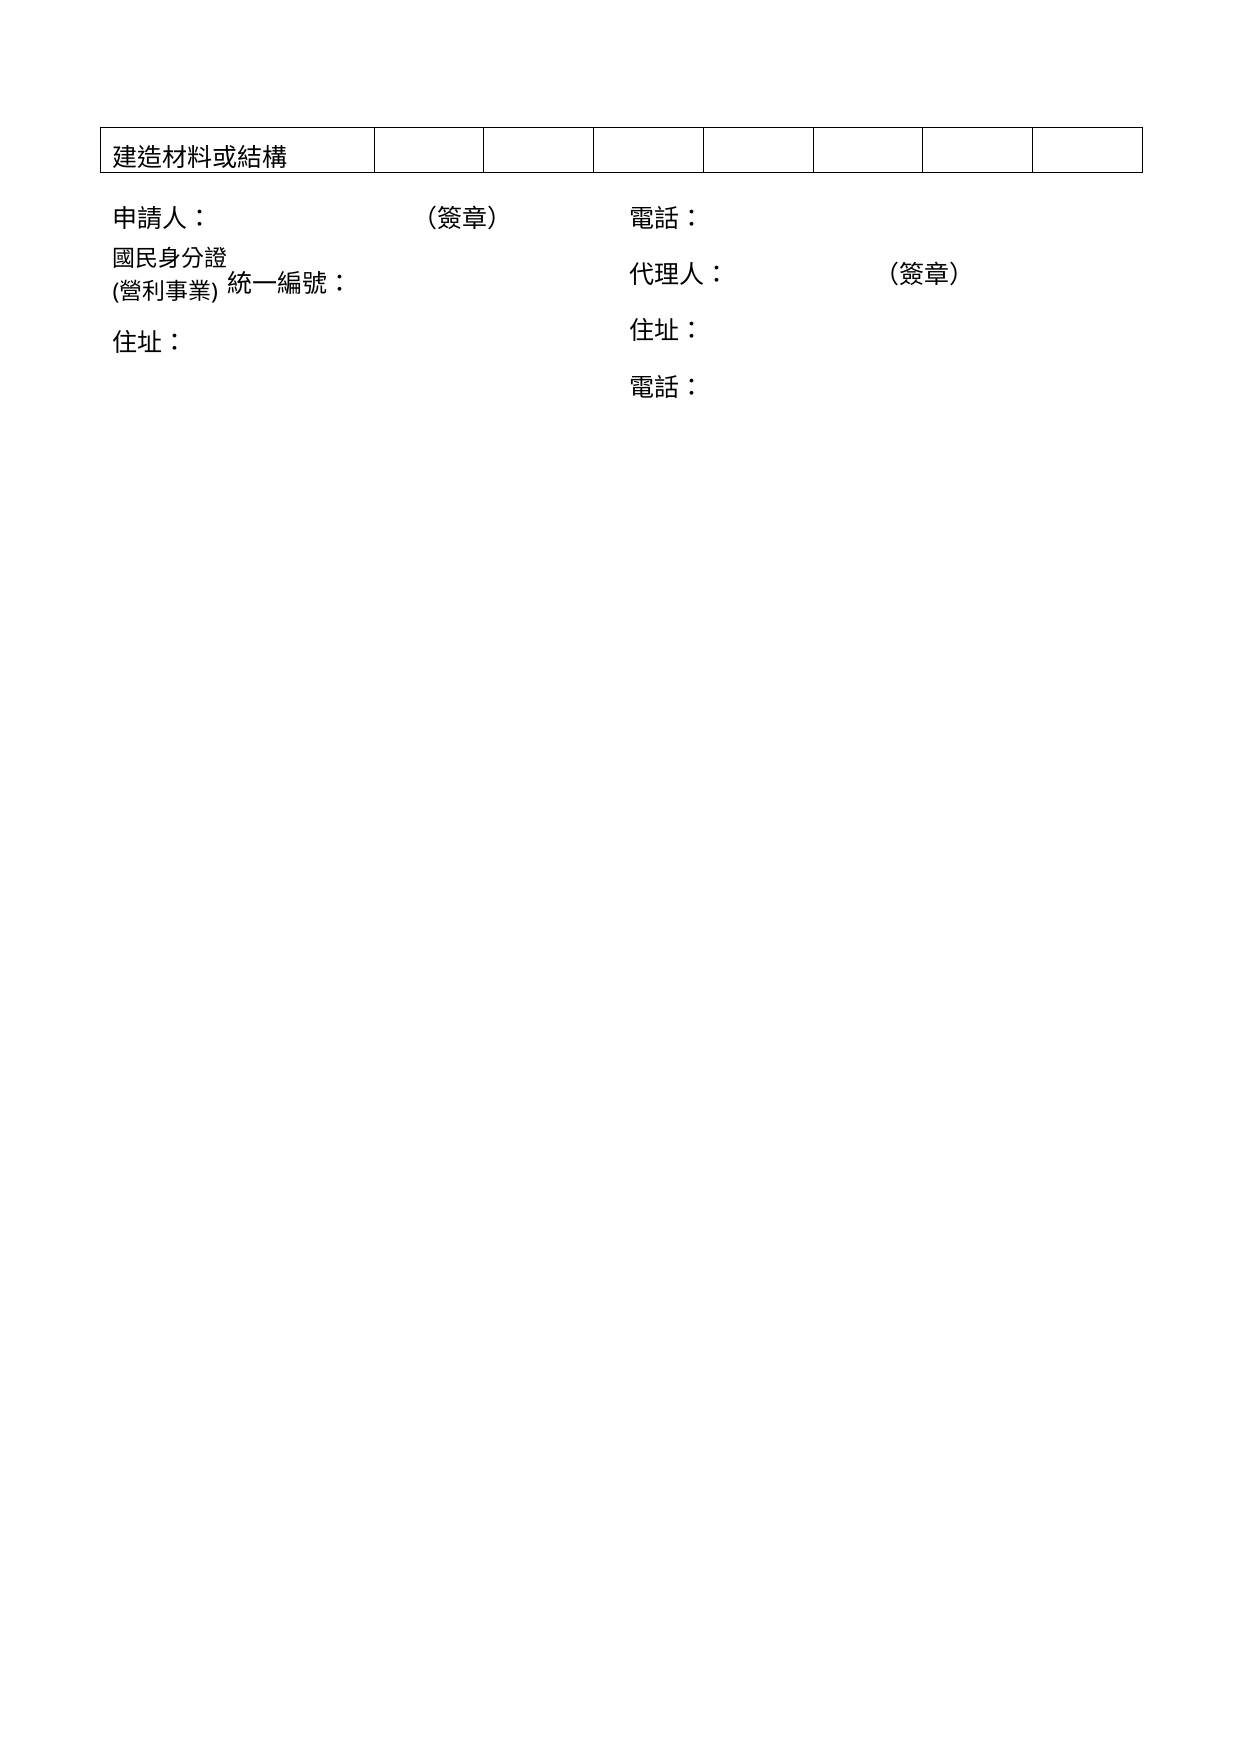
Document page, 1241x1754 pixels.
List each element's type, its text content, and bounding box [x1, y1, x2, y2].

text 代理人： （簽章） [629, 248, 1137, 285]
text 電話： [629, 191, 1137, 229]
text 國民身分證(營利事業)統一編號： [112, 229, 620, 304]
table_cell [375, 128, 483, 172]
text 住址： [112, 315, 620, 353]
table_cell 建造材料或結構 [101, 128, 374, 172]
text 住址： [629, 304, 1137, 341]
table_cell [594, 128, 703, 172]
text 電話： [629, 360, 1137, 398]
table_cell [704, 128, 813, 172]
table_cell [923, 128, 1032, 172]
table_cell [484, 128, 593, 172]
table_cell [1033, 128, 1142, 172]
text 申請人： （簽章） [112, 191, 620, 229]
table_cell [814, 128, 922, 172]
